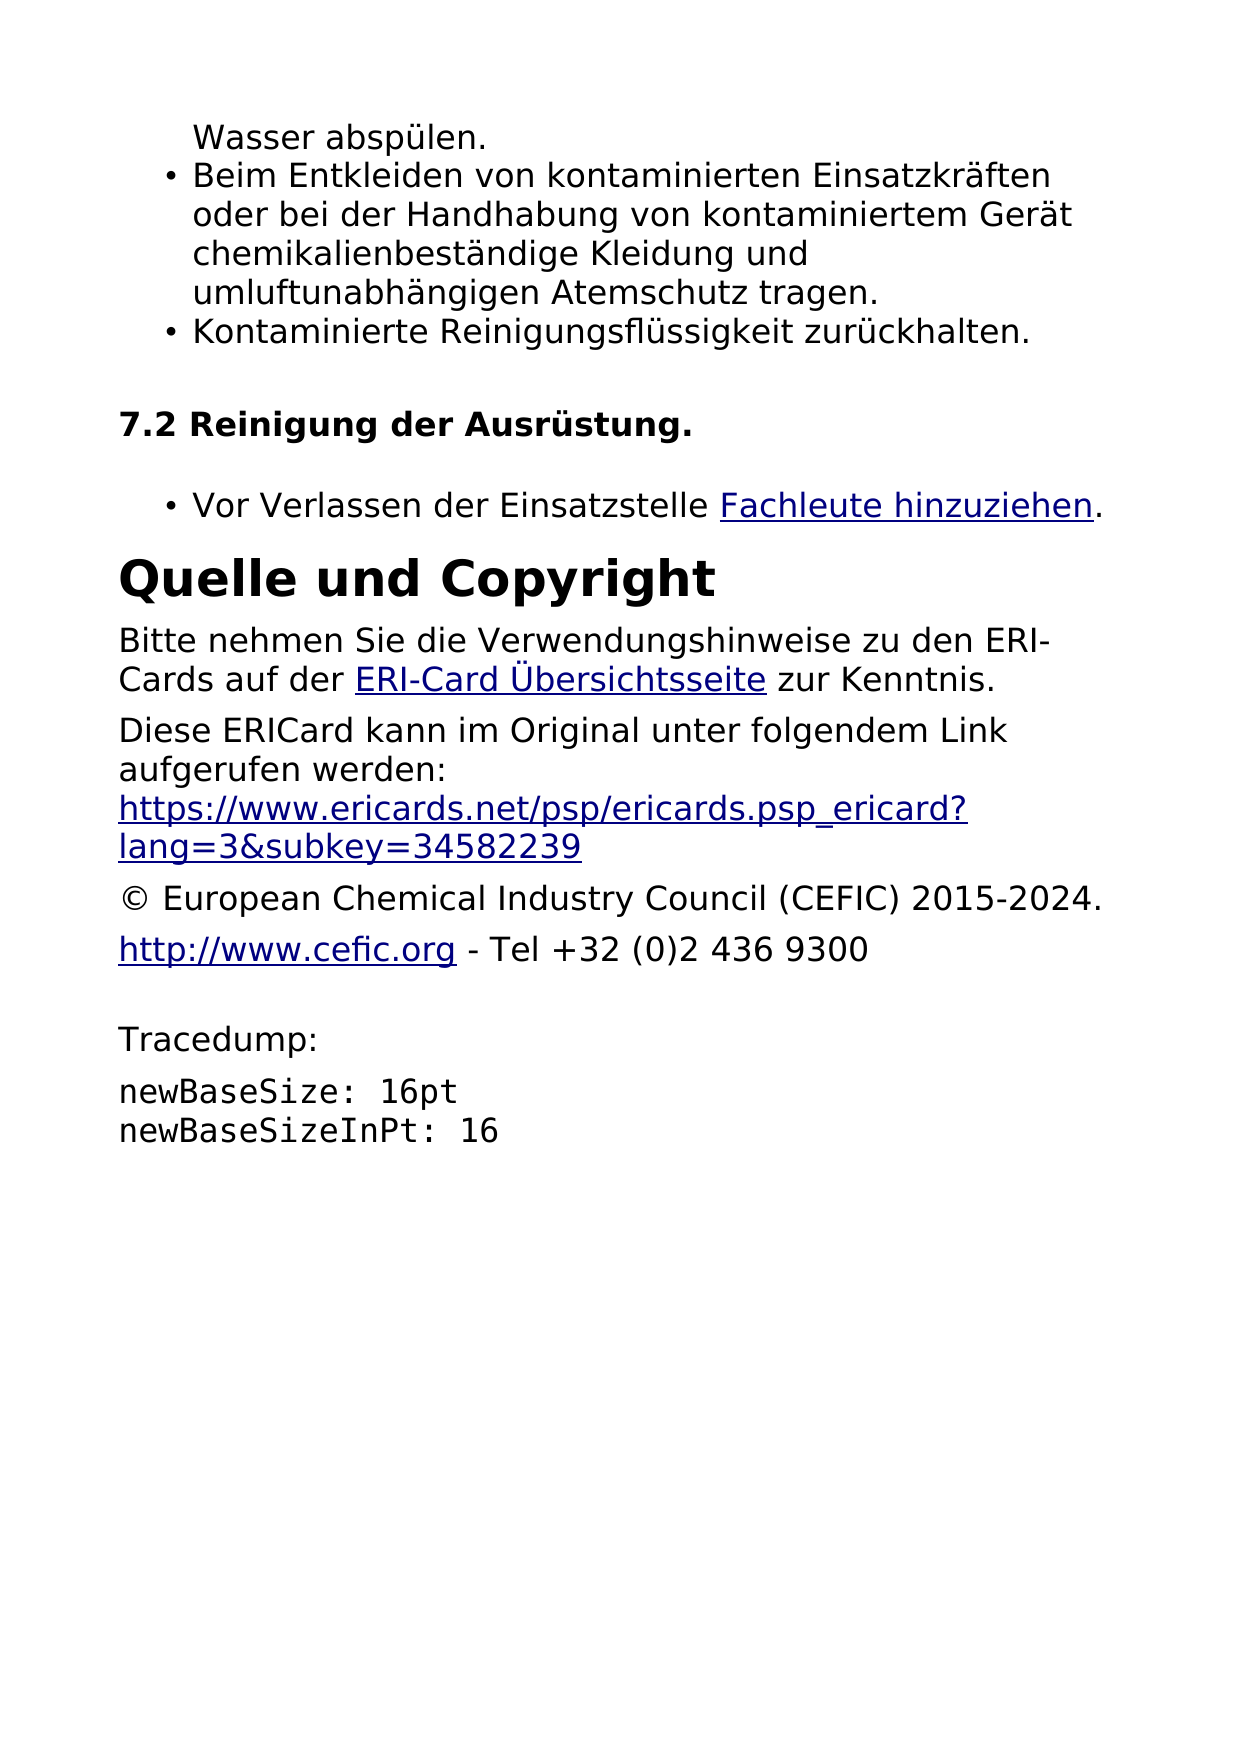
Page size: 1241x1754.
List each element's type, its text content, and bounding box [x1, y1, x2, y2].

text © European Chemical Industry Council (CEFIC) 2015-2024. [118, 879, 1122, 918]
subtitle 7.2 Reinigung der Ausrüstung. [118, 406, 1122, 444]
list Vor Verlassen der Einsatzstelle Fachleute hinzuziehen. [177, 487, 1122, 525]
text newBaseSize: 16pt newBaseSizeInPt: 16 [118, 1072, 1122, 1150]
list Beim Entkleiden von kontaminierten Einsatzkräften oder bei der Handhabung von kontaminiertem Gerät chemikalienbeständige Kleidung und umluftunabhängigen Atemschutz tragen. [177, 157, 1122, 312]
subtitle Quelle und Copyright [118, 550, 1122, 609]
list Wasser abspülen. [177, 118, 1122, 157]
list Kontaminierte Reinigungsflüssigkeit zurückhalten. [177, 312, 1122, 351]
text Diese ERICard kann im Original unter folgendem Link aufgerufen werden: https://www.ericards.net/psp/ericards.psp_ericard?lang=3&subkey=34582239 [118, 711, 1122, 867]
text http://www.cefic.org - Tel +32 (0)2 436 9300 [118, 931, 1122, 969]
text Bitte nehmen Sie die Verwendungshinweise zu den ERI-Cards auf der ERI-Card Übersichtsseite zur Kenntnis. [118, 621, 1122, 699]
text Tracedump: [118, 982, 1122, 1060]
